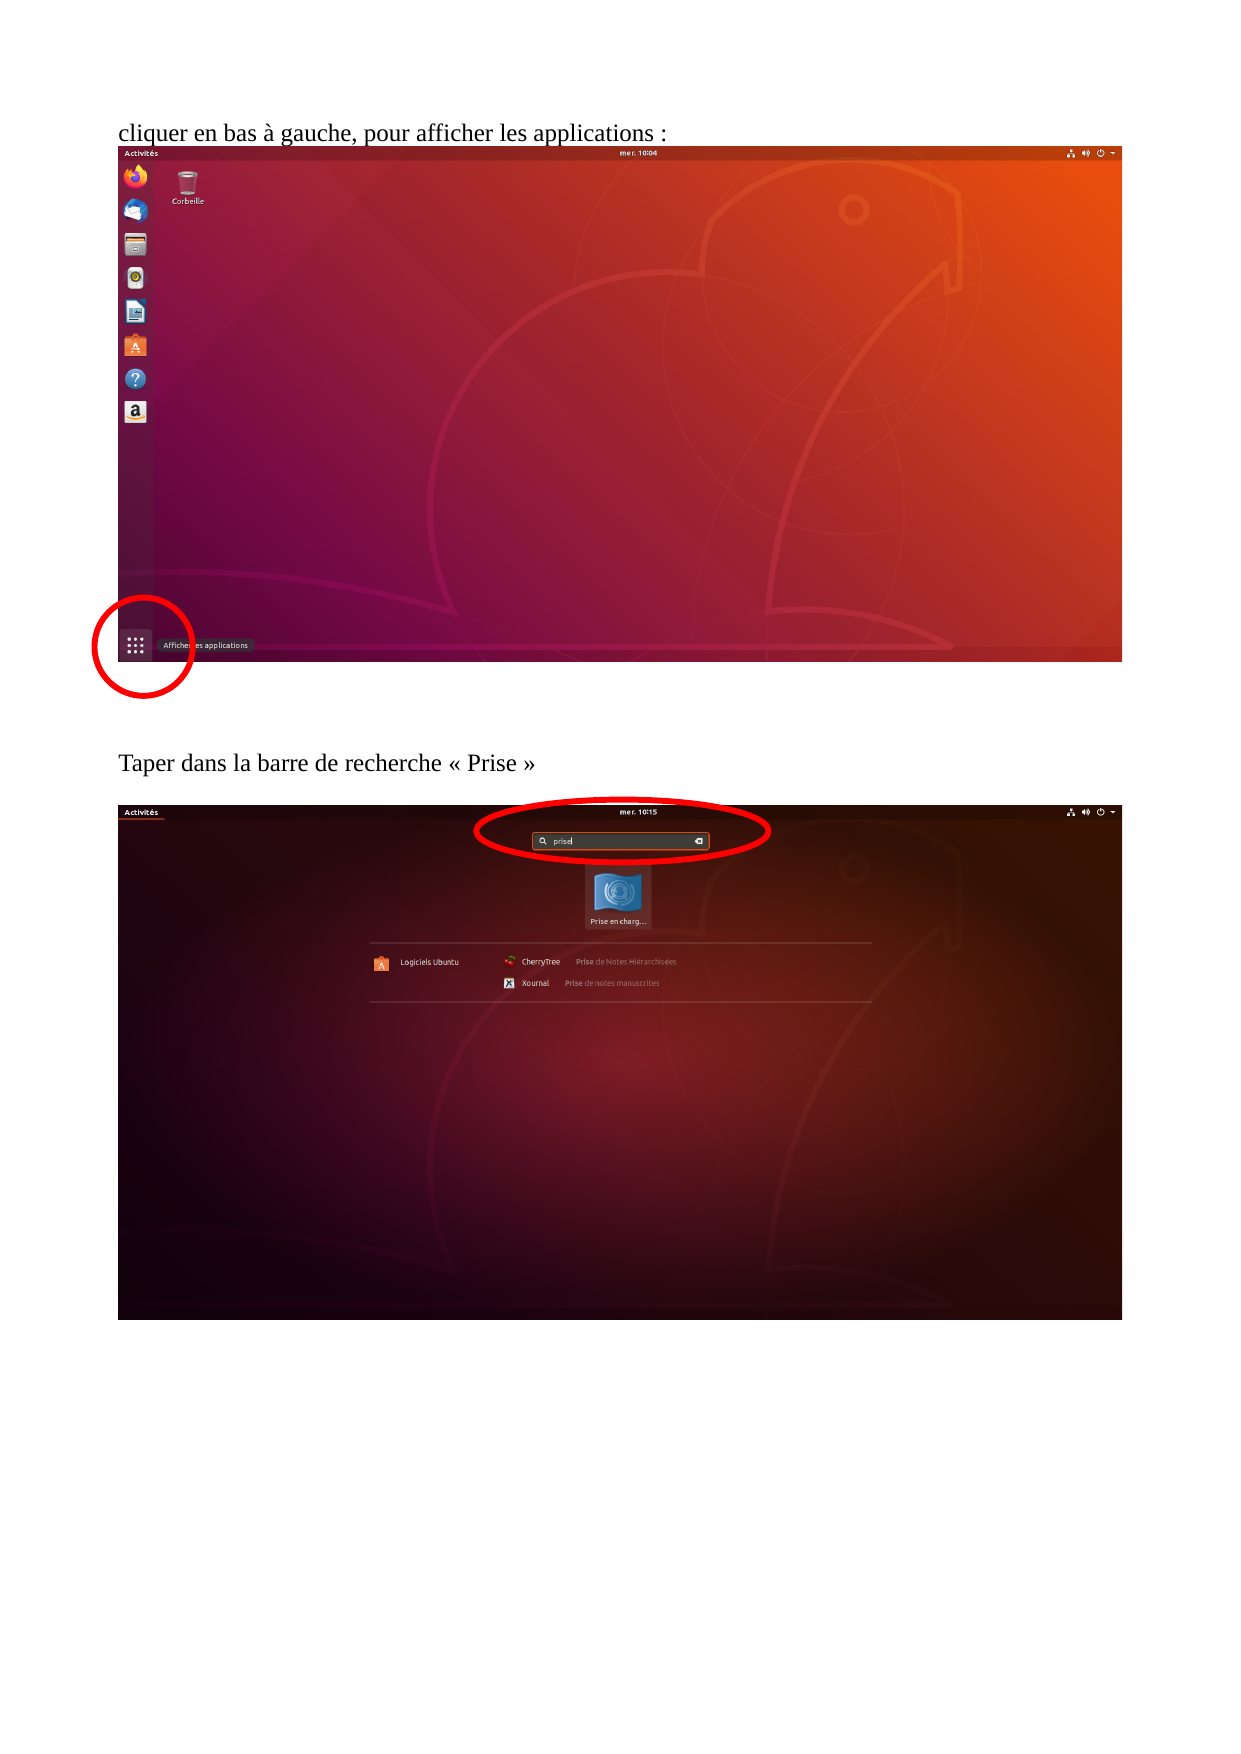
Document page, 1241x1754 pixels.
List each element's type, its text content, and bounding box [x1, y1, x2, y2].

text cliquer en bas à gauche, pour afficher les applications : [118, 118, 1122, 146]
picture [118, 805, 1123, 1320]
picture [118, 601, 189, 662]
picture [118, 146, 1123, 662]
picture [480, 805, 765, 859]
text Taper dans la barre de recherche « Prise » [118, 748, 1122, 776]
